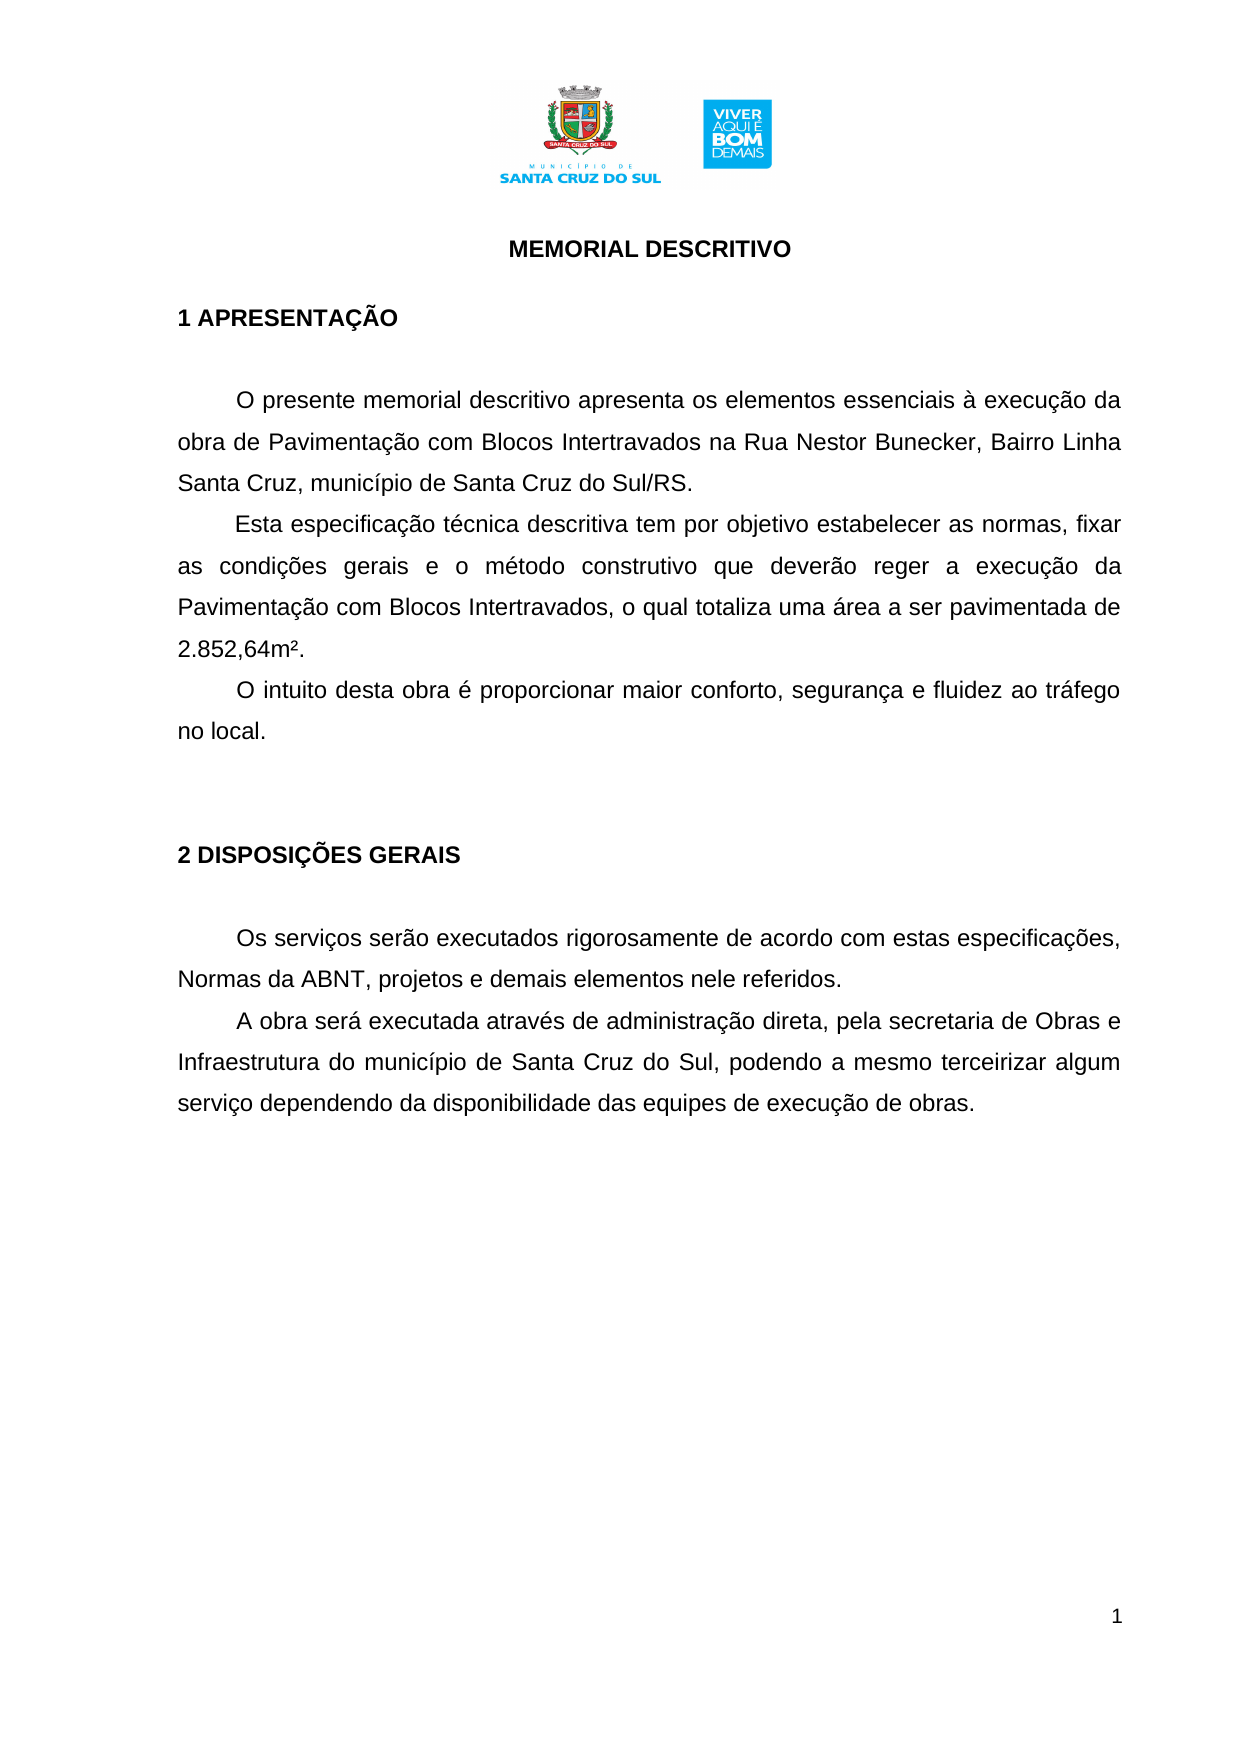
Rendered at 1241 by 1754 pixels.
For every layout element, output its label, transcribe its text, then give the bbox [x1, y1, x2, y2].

text Esta especificação técnica descritiva tem por objetivo estabelecer as normas, fixar as condições gerais e o método construtivo que deverão reger a execução da Pavimentação com Blocos Intertravados, o qual totaliza uma área a ser pavimentada de 2.852,64m². [177, 510, 1122, 662]
text O intuito desta obra é proporcionar maior conforto, segurança e fluidez ao tráfego no local. [177, 676, 1122, 745]
text Os serviços serão executados rigorosamente de acordo com estas especificações, Normas da ABNT, projetos e demais elementos nele referidos. [177, 924, 1122, 993]
picture [490, 80, 780, 190]
text A obra será executada através de administração direta, pela secretaria de Obras e Infraestrutura do município de Santa Cruz do Sul, podendo a mesmo terceirizar algum serviço dependendo da disponibilidade das equipes de execução de obras. [177, 1007, 1122, 1117]
subtitle MEMORIAL DESCRITIVO [177, 235, 1122, 262]
text 1 APRESENTAÇÃO [177, 304, 1122, 331]
text O presente memorial descritivo apresenta os elementos essenciais à execução da obra de Pavimentação com Blocos Intertravados na Rua Nestor Bunecker, Bairro Linha Santa Cruz, município de Santa Cruz do Sul/RS. [177, 386, 1122, 497]
text 2 DISPOSIÇÕES GERAIS [177, 841, 1122, 869]
